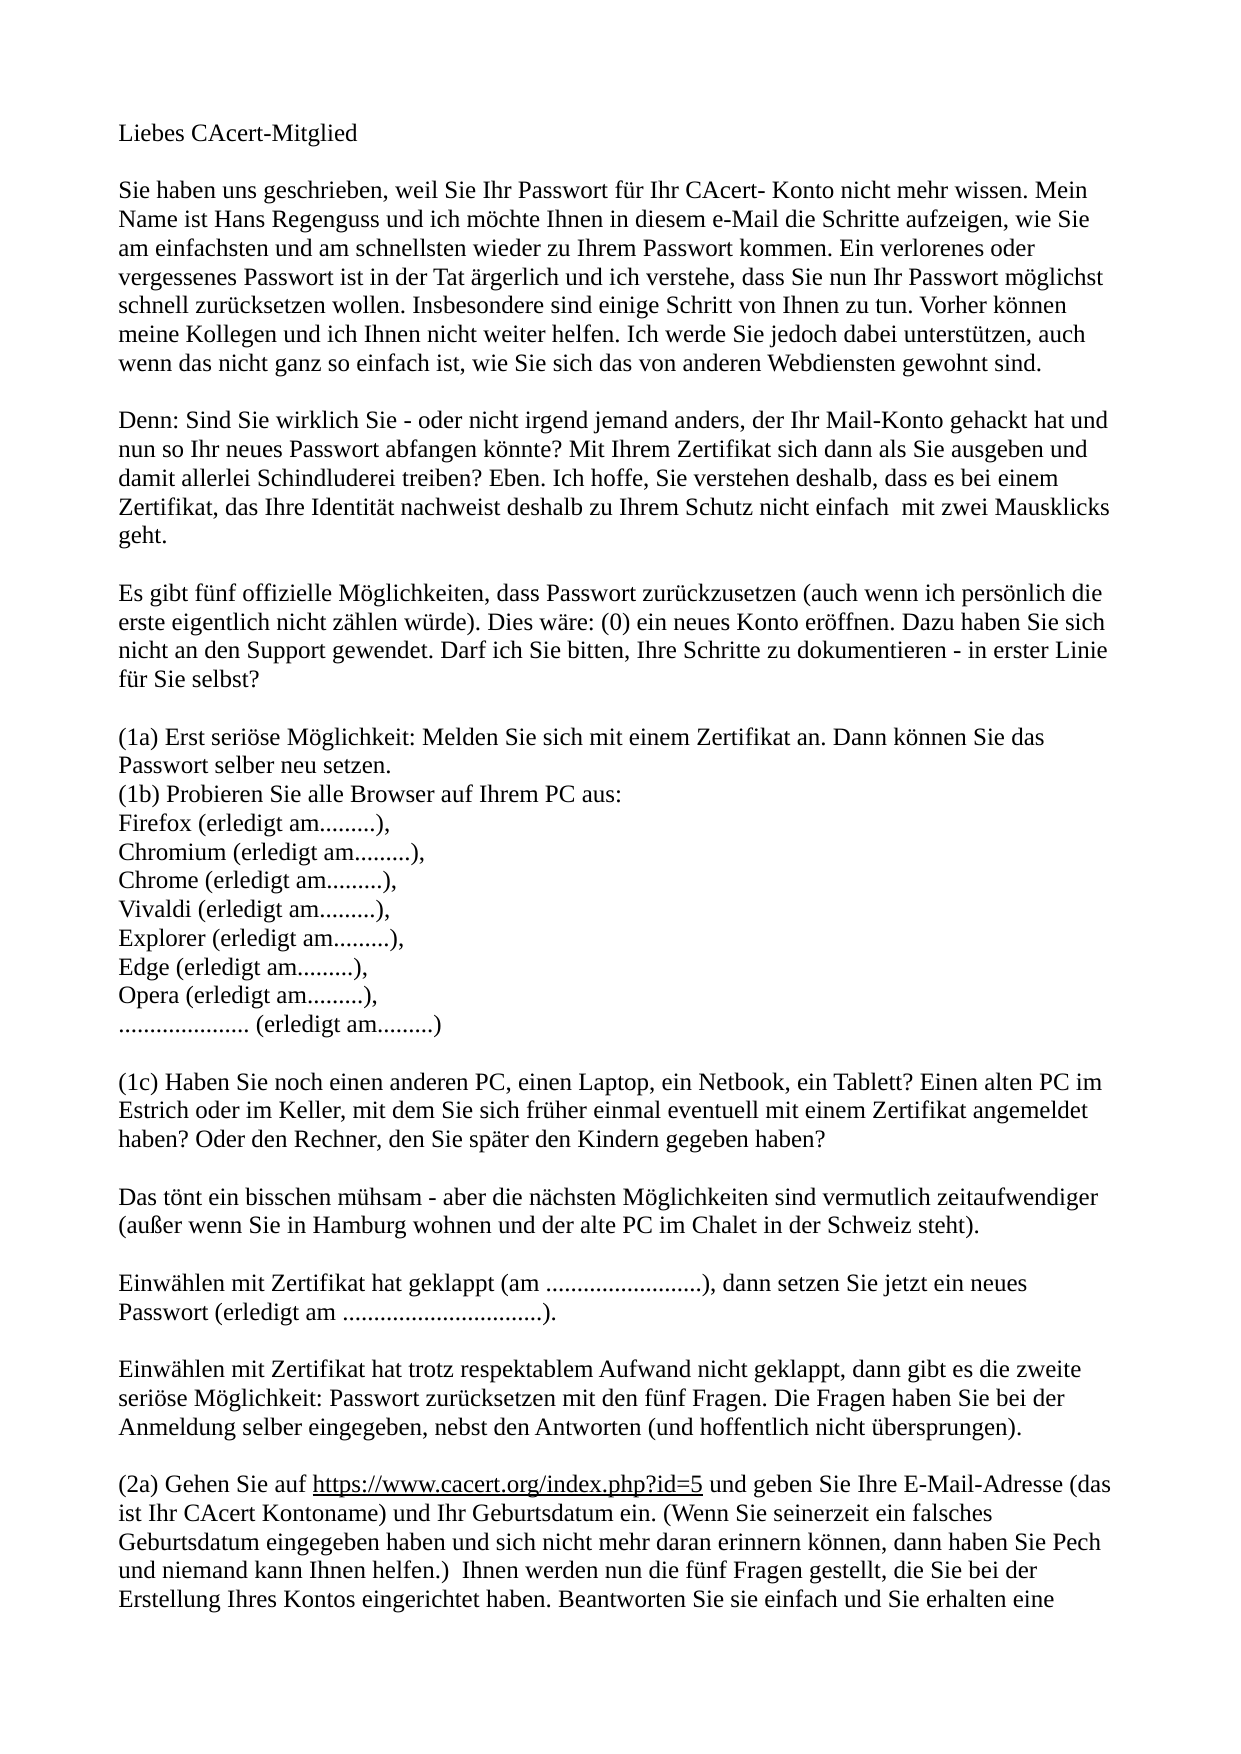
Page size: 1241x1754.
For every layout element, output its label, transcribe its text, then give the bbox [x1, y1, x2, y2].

text Das tönt ein bisschen mühsam - aber die nächsten Möglichkeiten sind vermutlich zeitaufwendiger (außer wenn Sie in Hamburg wohnen und der alte PC im Chalet in der Schweiz steht). [118, 1182, 1122, 1239]
text (1c) Haben Sie noch einen anderen PC, einen Laptop, ein Netbook, ein Tablett? Einen alten PC im Estrich oder im Keller, mit dem Sie sich früher einmal eventuell mit einem Zertifikat angemeldet haben? Oder den Rechner, den Sie später den Kindern gegeben haben? [118, 1067, 1122, 1153]
text Einwählen mit Zertifikat hat trotz respektablem Aufwand nicht geklappt, dann gibt es die zweite seriöse Möglichkeit: Passwort zurücksetzen mit den fünf Fragen. Die Fragen haben Sie bei der Anmeldung selber eingegeben, nebst den Antworten (und hoffentlich nicht übersprungen). [118, 1354, 1122, 1441]
text Sie haben uns geschrieben, weil Sie Ihr Passwort für Ihr CAcert- Konto nicht mehr wissen. Mein Name ist Hans Regenguss und ich möchte Ihnen in diesem e-Mail die Schritte aufzeigen, wie Sie am einfachsten und am schnellsten wieder zu Ihrem Passwort kommen. Ein verlorenes oder vergessenes Passwort ist in der Tat ärgerlich und ich verstehe, dass Sie nun Ihr Passwort möglichst schnell zurücksetzen wollen. Insbesondere sind einige Schritt von Ihnen zu tun. Vorher können meine Kollegen und ich Ihnen nicht weiter helfen. Ich werde Sie jedoch dabei unterstützen, auch wenn das nicht ganz so einfach ist, wie Sie sich das von anderen Webdiensten gewohnt sind. [118, 176, 1122, 377]
text (1b) Probieren Sie alle Browser auf Ihrem PC aus: [118, 779, 1122, 808]
text Es gibt fünf offizielle Möglichkeiten, dass Passwort zurückzusetzen (auch wenn ich persönlich die erste eigentlich nicht zählen würde). Dies wäre: (0) ein neues Konto eröffnen. Dazu haben Sie sich nicht an den Support gewendet. Darf ich Sie bitten, Ihre Schritte zu dokumentieren - in erster Linie für Sie selbst? [118, 578, 1122, 693]
text Explorer (erledigt am.........), [118, 923, 1122, 952]
text Liebes CAcert-Mitglied [118, 118, 1122, 147]
text (2a) Gehen Sie auf https://www.cacert.org/index.php?id=5 und geben Sie Ihre E-Mail-Adresse (das ist Ihr CAcert Kontoname) und Ihr Geburtsdatum ein. (Wenn Sie seinerzeit ein falsches Geburtsdatum eingegeben haben und sich nicht mehr daran erinnern können, dann haben Sie Pech und niemand kann Ihnen helfen.) Ihnen werden nun die fünf Fragen gestellt, die Sie bei der Erstellung Ihres Kontos eingerichtet haben. Beantworten Sie sie einfach und Sie erhalten eine [118, 1469, 1122, 1613]
text Firefox (erledigt am.........), [118, 808, 1122, 837]
text Vivaldi (erledigt am.........), [118, 894, 1122, 923]
text ..................... (erledigt am.........) [118, 1009, 1122, 1038]
text Chrome (erledigt am.........), [118, 866, 1122, 894]
text Edge (erledigt am.........), [118, 952, 1122, 981]
text Einwählen mit Zertifikat hat geklappt (am .........................), dann setzen Sie jetzt ein neues Passwort (erledigt am ................................). [118, 1268, 1122, 1326]
text Opera (erledigt am.........), [118, 981, 1122, 1009]
text Denn: Sind Sie wirklich Sie - oder nicht irgend jemand anders, der Ihr Mail-Konto gehackt hat und nun so Ihr neues Passwort abfangen könnte? Mit Ihrem Zertifikat sich dann als Sie ausgeben und damit allerlei Schindluderei treiben? Eben. Ich hoffe, Sie verstehen deshalb, dass es bei einem Zertifikat, das Ihre Identität nachweist deshalb zu Ihrem Schutz nicht einfach mit zwei Mausklicks geht. [118, 406, 1122, 549]
text Chromium (erledigt am.........), [118, 837, 1122, 866]
text (1a) Erst seriöse Möglichkeit: Melden Sie sich mit einem Zertifikat an. Dann können Sie das Passwort selber neu setzen. [118, 722, 1122, 779]
